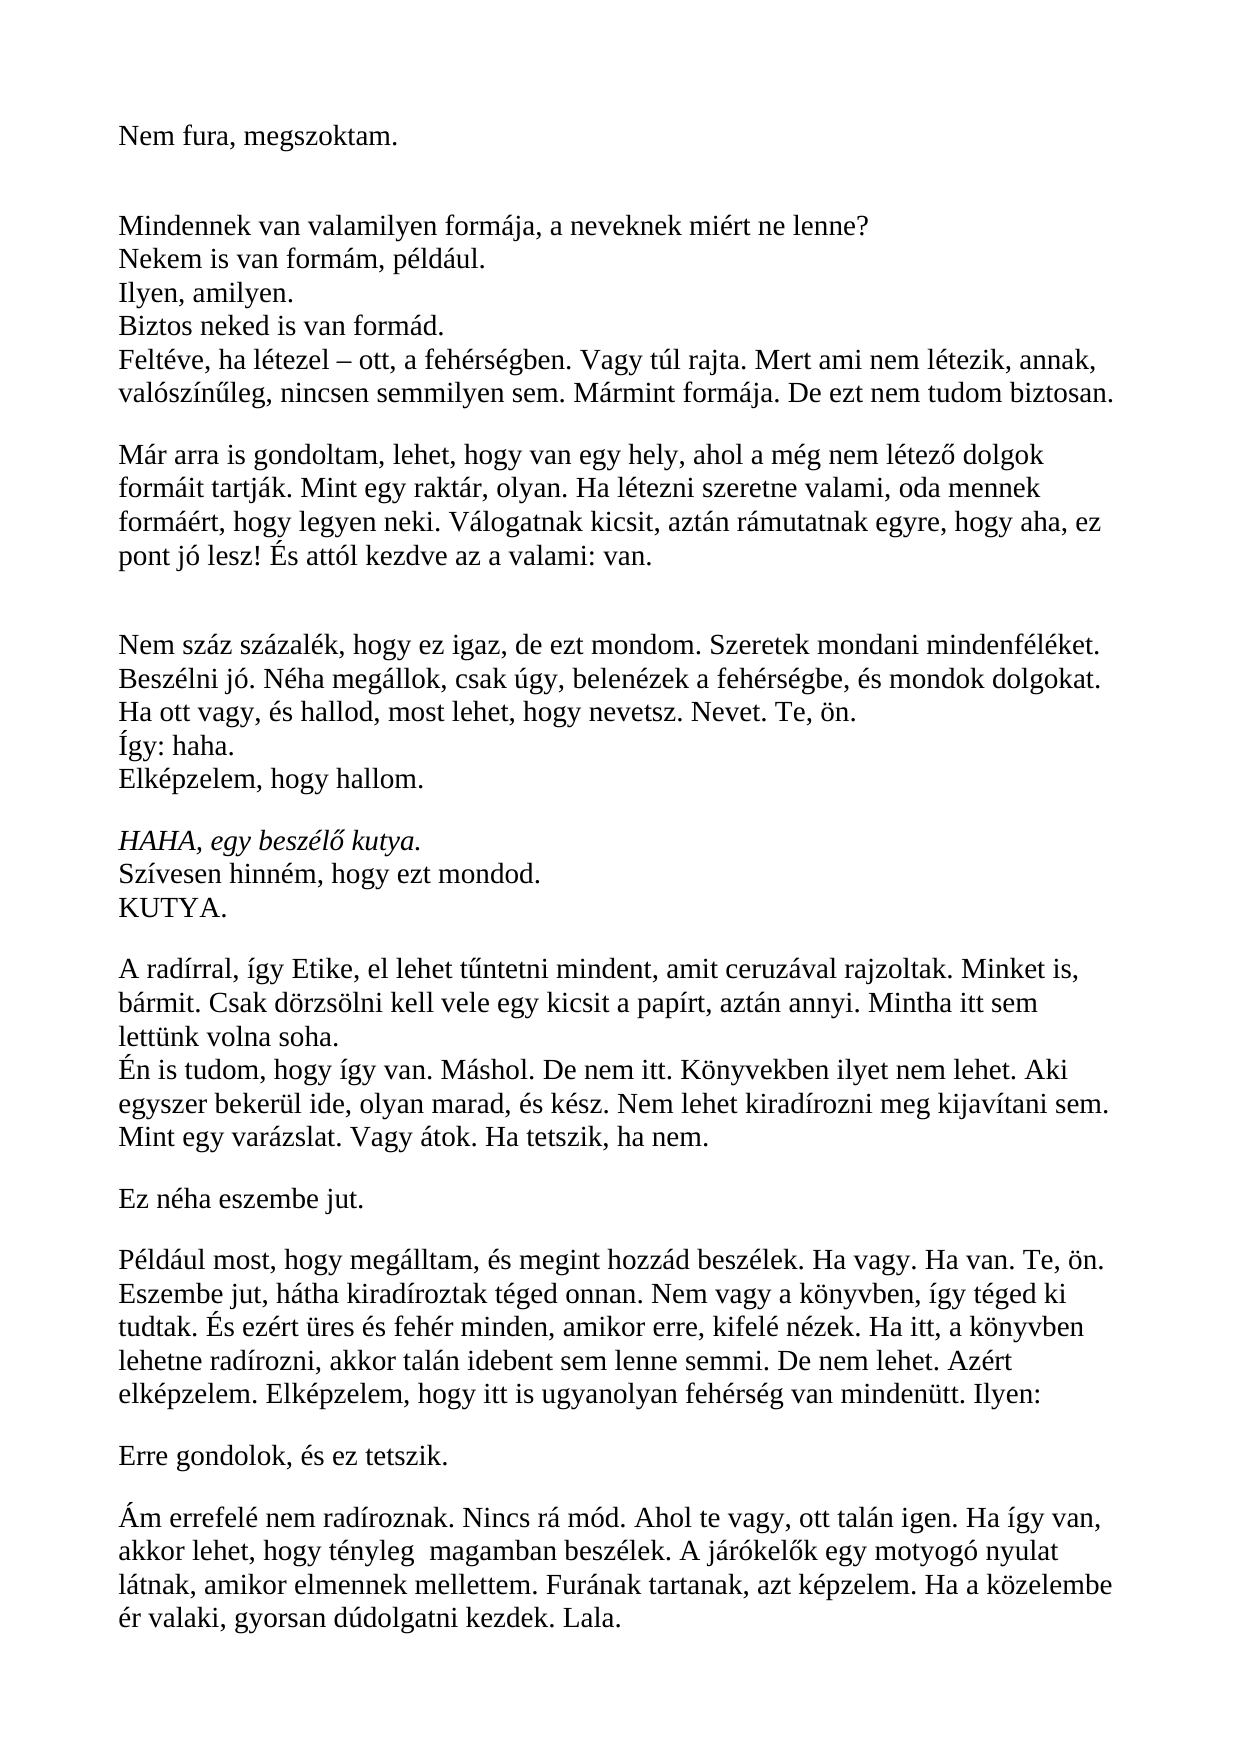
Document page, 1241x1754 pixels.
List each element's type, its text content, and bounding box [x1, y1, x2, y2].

text HAHA, egy beszélő kutya. [118, 823, 1122, 856]
text Erre gondolok, és ez tetszik. [118, 1438, 1122, 1472]
text Biztos neked is van formád. [118, 308, 1122, 342]
text Nem száz százalék, hogy ez igaz, de ezt mondom. Szeretek mondani mindenféléket. Beszélni jó. Néha megállok, csak úgy, belenézek a fehérségbe, és mondok dolgokat. [118, 627, 1122, 694]
text Már arra is gondoltam, lehet, hogy van egy hely, ahol a még nem létező dolgok formáit tartják. Mint egy raktár, olyan. Ha létezni szeretne valami, oda mennek formáért, hogy legyen neki. Válogatnak kicsit, aztán rámutatnak egyre, hogy aha, ez pont jó lesz! És attól kezdve az a valami: van. [118, 437, 1122, 571]
text Ám errefelé nem radíroznak. Nincs rá mód. Ahol te vagy, ott talán igen. Ha így van, akkor lehet, hogy tényleg magamban beszélek. A járókelők egy motyogó nyulat látnak, amikor elmennek mellettem. Furának tartanak, azt képzelem. Ha a közelembe ér valaki, gyorsan dúdolgatni kezdek. Lala. [118, 1500, 1122, 1634]
text Nekem is van formám, például. [118, 241, 1122, 275]
text Ha ott vagy, és hallod, most lehet, hogy nevetsz. Nevet. Te, ön. [118, 694, 1122, 728]
text Feltéve, ha létezel – ott, a fehérségben. Vagy túl rajta. Mert ami nem létezik, annak, valószínűleg, nincsen semmilyen sem. Mármint formája. De ezt nem tudom biztosan. [118, 342, 1122, 409]
text Mindennek van valamilyen formája, a neveknek miért ne lenne? [118, 208, 1122, 241]
text Nem fura, megszoktam. [118, 118, 1122, 152]
text Ilyen, amilyen. [118, 275, 1122, 308]
text Szívesen hinném, hogy ezt mondod. [118, 856, 1122, 890]
text Ez néha eszembe jut. [118, 1181, 1122, 1214]
text A radírral, így Etike, el lehet tűntetni mindent, amit ceruzával rajzoltak. Minket is, bármit. Csak dörzsölni kell vele egy kicsit a papírt, aztán annyi. Mintha itt sem lettünk volna soha. [118, 952, 1122, 1052]
text Például most, hogy megálltam, és megint hozzád beszélek. Ha vagy. Ha van. Te, ön. Eszembe jut, hátha kiradíroztak téged onnan. Nem vagy a könyvben, így téged ki tudtak. És ezért üres és fehér minden, amikor erre, kifelé nézek. Ha itt, a könyvben lehetne radírozni, akkor talán idebent sem lenne semmi. De nem lehet. Azért elképzelem. Elképzelem, hogy itt is ugyanolyan fehérség van mindenütt. Ilyen: [118, 1242, 1122, 1410]
text Így: haha. [118, 728, 1122, 761]
text KUTYA. [118, 890, 1122, 923]
text Elképzelem, hogy hallom. [118, 761, 1122, 795]
text Én is tudom, hogy így van. Máshol. De nem itt. Könyvekben ilyet nem lehet. Aki egyszer bekerül ide, olyan marad, és kész. Nem lehet kiradírozni meg kijavítani sem. Mint egy varázslat. Vagy átok. Ha tetszik, ha nem. [118, 1052, 1122, 1153]
